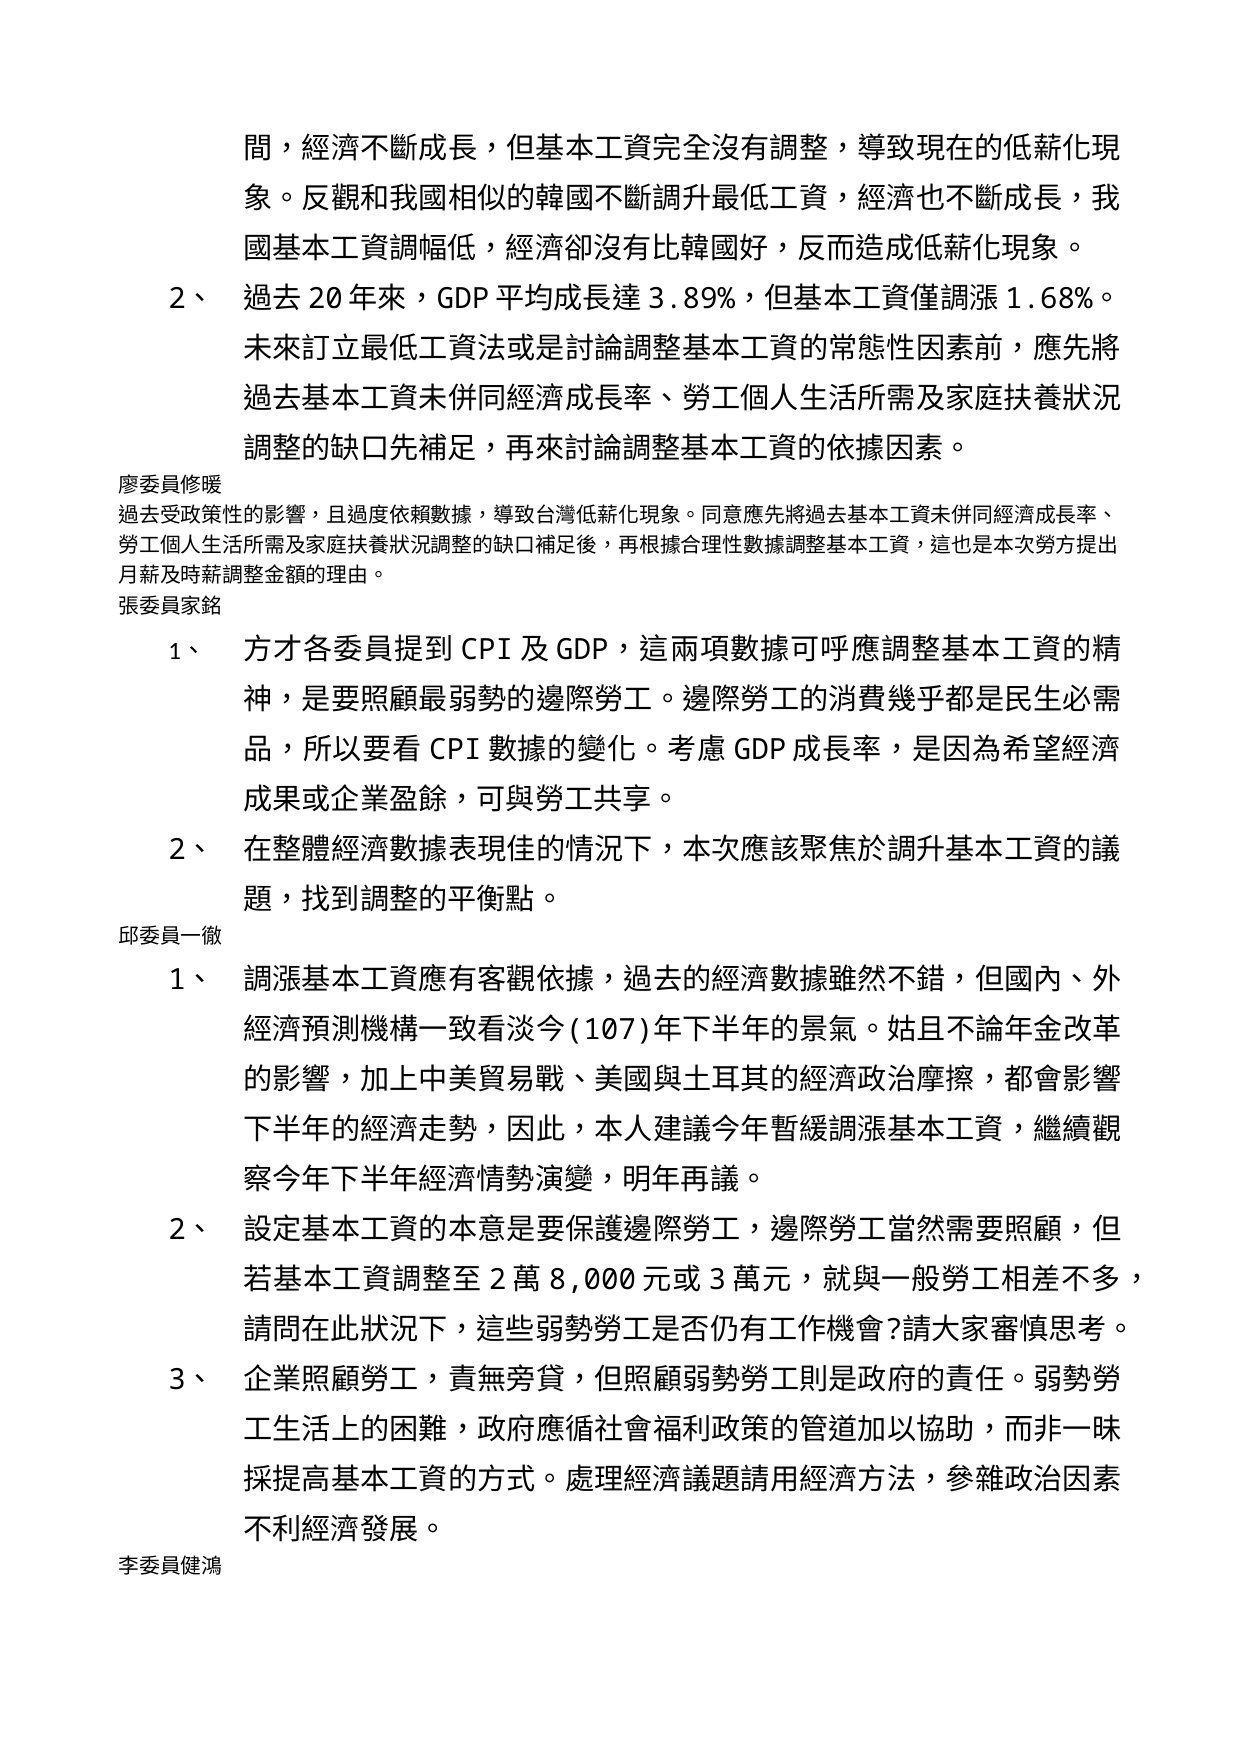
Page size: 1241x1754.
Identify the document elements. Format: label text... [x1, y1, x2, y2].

text 邱委員一徹 [118, 919, 1122, 949]
list 企業照顧勞工，責無旁貸，但照顧弱勢勞工則是政府的責任。弱勢勞工生活上的困難，政府應循社會福利政策的管道加以協助，而非一昧採提高基本工資的方式。處理經濟議題請用經濟方法，參雜政治因素不利經濟發展。 [168, 1349, 1122, 1549]
list 間，經濟不斷成長，但基本工資完全沒有調整，導致現在的低薪化現象。反觀和我國相似的韓國不斷調升最低工資，經濟也不斷成長，我國基本工資調幅低，經濟卻沒有比韓國好，反而造成低薪化現象。 [168, 118, 1122, 268]
text 廖委員修暖 [118, 468, 1122, 498]
list 在整體經濟數據表現佳的情況下，本次應該聚焦於調升基本工資的議題，找到調整的平衡點。 [168, 819, 1122, 919]
list 方才各委員提到CPI及GDP，這兩項數據可呼應調整基本工資的精神，是要照顧最弱勢的邊際勞工。邊際勞工的消費幾乎都是民生必需品，所以要看CPI數據的變化。考慮GDP成長率，是因為希望經濟成果或企業盈餘，可與勞工共享。 [168, 619, 1122, 819]
list 過去20年來，GDP平均成長達3.89%，但基本工資僅調漲1.68%。未來訂立最低工資法或是討論調整基本工資的常態性因素前，應先將過去基本工資未併同經濟成長率、勞工個人生活所需及家庭扶養狀況調整的缺口先補足，再來討論調整基本工資的依據因素。 [168, 268, 1122, 468]
list 設定基本工資的本意是要保護邊際勞工，邊際勞工當然需要照顧，但若基本工資調整至2萬8,000元或3萬元，就與一般勞工相差不多，請問在此狀況下，這些弱勢勞工是否仍有工作機會?請大家審慎思考。 [168, 1199, 1122, 1349]
text 過去受政策性的影響，且過度依賴數據，導致台灣低薪化現象。同意應先將過去基本工資未併同經濟成長率、勞工個人生活所需及家庭扶養狀況調整的缺口補足後，再根據合理性數據調整基本工資，這也是本次勞方提出月薪及時薪調整金額的理由。 [118, 498, 1122, 589]
list 調漲基本工資應有客觀依據，過去的經濟數據雖然不錯，但國內、外經濟預測機構一致看淡今(107)年下半年的景氣。姑且不論年金改革的影響，加上中美貿易戰、美國與土耳其的經濟政治摩擦，都會影響下半年的經濟走勢，因此，本人建議今年暫緩調漲基本工資，繼續觀察今年下半年經濟情勢演變，明年再議。 [168, 949, 1122, 1199]
text 李委員健鴻 [118, 1549, 1122, 1579]
text 張委員家銘 [118, 589, 1122, 619]
